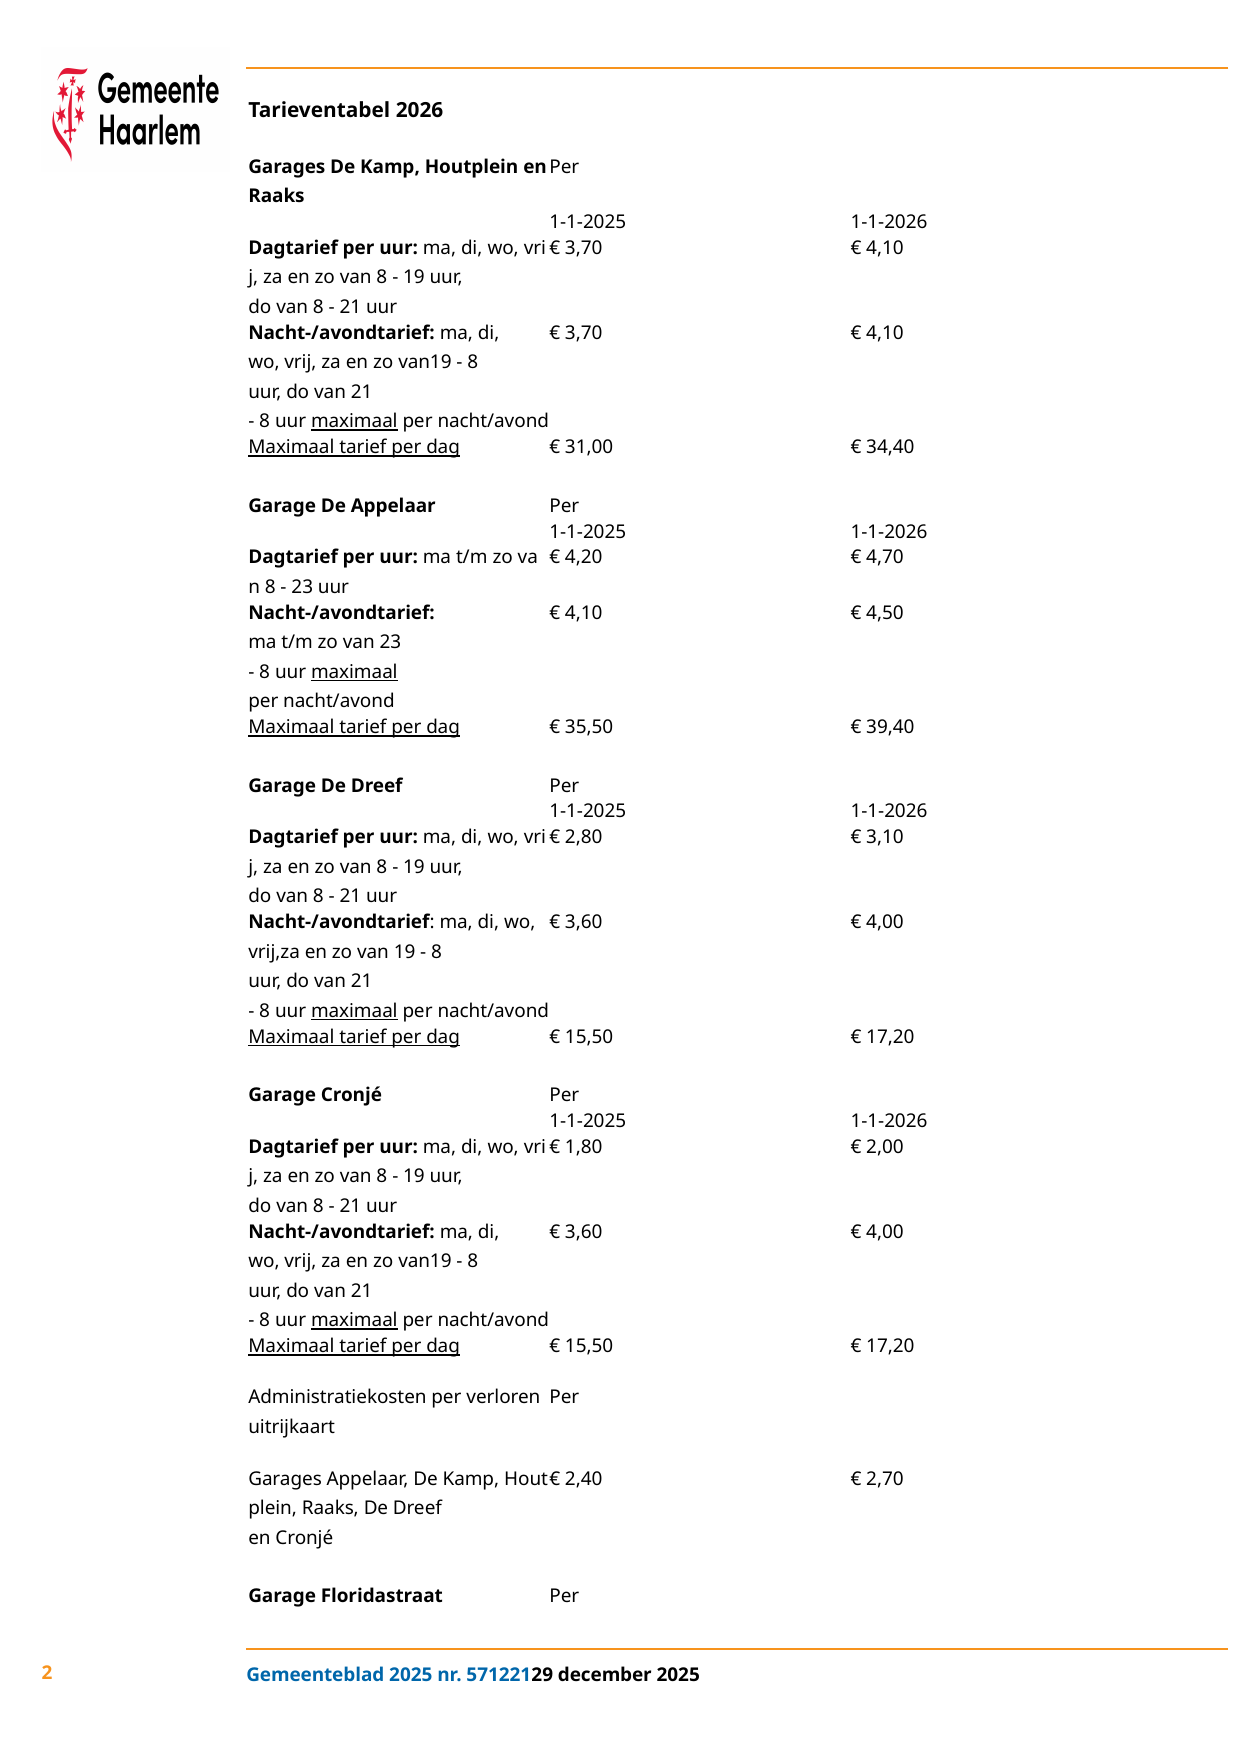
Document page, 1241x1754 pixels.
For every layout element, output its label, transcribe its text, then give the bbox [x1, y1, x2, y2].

table_cell € 1,80 [549, 1133, 850, 1218]
table_header Per [549, 153, 1152, 208]
table_cell [248, 798, 549, 823]
table_cell [248, 518, 549, 543]
table_cell [850, 1384, 1152, 1465]
picture [41, 47, 231, 172]
table_cell € 35,50 [549, 713, 850, 739]
table_cell € 2,80 [549, 824, 850, 908]
table_cell 1-1-2026 [850, 208, 1152, 234]
table_cell € 4,00 [850, 908, 1152, 1023]
table_cell Maximaal tarief per dag [248, 434, 549, 459]
table_cell € 17,20 [850, 1332, 1152, 1358]
table_cell € 3,60 [549, 908, 850, 1023]
table_cell Nacht-/avondtarief: ma t/m zo van 23 - 8 uur maximaal per nacht/avond [248, 599, 549, 713]
table_cell Nacht-/avondtarief: ma, di, wo, vrij, za en zo van19 - 8 uur, do van 21 - 8 uur maximaal per nacht/avond [248, 1218, 549, 1332]
table_cell € 3,60 [549, 1218, 850, 1332]
table_cell Nacht-/avondtarief: ma, di, wo, vrij,za en zo van 19 - 8 uur, do van 21 - 8 uur maximaal per nacht/avond [248, 908, 549, 1023]
table_cell [549, 1358, 850, 1384]
table_cell € 4,70 [850, 544, 1152, 599]
table_cell € 4,00 [850, 1218, 1152, 1332]
table_header Garages De Kamp, Houtplein en Raaks [248, 153, 549, 208]
table_cell € 31,00 [549, 434, 850, 459]
table_header Per [549, 492, 1152, 518]
table_cell 1-1-2025 [549, 798, 850, 823]
table_cell Dagtarief per uur: ma t/m zo van 8 - 23 uur [248, 544, 549, 599]
table_cell [248, 208, 549, 234]
table_cell Nacht-/avondtarief: ma, di, wo, vrij, za en zo van19 - 8 uur, do van 21 - 8 uur maximaal per nacht/avond [248, 319, 549, 433]
table_header Per [549, 1081, 1152, 1107]
table_cell Dagtarief per uur: ma, di, wo, vrij, za en zo van 8 - 19 uur, do van 8 - 21 uur [248, 1133, 549, 1218]
table_cell € 4,50 [850, 599, 1152, 713]
table_header Garage De Appelaar [248, 492, 549, 518]
table_cell [248, 1439, 549, 1465]
table_cell € 17,20 [850, 1023, 1152, 1048]
table_cell [549, 1439, 850, 1465]
table_cell € 4,20 [549, 544, 850, 599]
table_cell € 2,00 [850, 1133, 1152, 1218]
table_header Garage Cronjé [248, 1081, 549, 1107]
table_cell € 34,40 [850, 434, 1152, 459]
table_cell € 39,40 [850, 713, 1152, 739]
table_header Garage De Dreef [248, 772, 549, 798]
table_cell 1-1-2026 [850, 518, 1152, 543]
table_cell € 4,10 [549, 599, 850, 713]
table_cell 1-1-2025 [549, 1107, 850, 1133]
table_cell [248, 1107, 549, 1133]
table_cell € 4,10 [850, 319, 1152, 433]
table_cell € 15,50 [549, 1332, 850, 1358]
table_cell Administratiekosten per verloren uitrijkaart [248, 1384, 549, 1439]
table_cell 1-1-2026 [850, 1107, 1152, 1133]
table_cell Dagtarief per uur: ma, di, wo, vrij, za en zo van 8 - 19 uur, do van 8 - 21 uur [248, 234, 549, 319]
table_cell Maximaal tarief per dag [248, 1332, 549, 1358]
table_cell € 15,50 [549, 1023, 850, 1048]
table_cell 1-1-2026 [850, 798, 1152, 823]
table_cell € 2,70 [850, 1465, 1152, 1550]
table_cell € 3,70 [549, 234, 850, 319]
table_cell Per [549, 1384, 850, 1439]
table_cell 1-1-2025 [549, 208, 850, 234]
text Tarieventabel 2026 [248, 95, 1152, 123]
table_cell Garages Appelaar, De Kamp, Houtplein, Raaks, De Dreef en Cronjé [248, 1465, 549, 1550]
table_cell [850, 1358, 1152, 1384]
table_cell € 2,40 [549, 1465, 850, 1550]
table_cell € 3,10 [850, 824, 1152, 908]
table_cell € 3,70 [549, 319, 850, 433]
table_cell [248, 1358, 549, 1384]
table_cell Maximaal tarief per dag [248, 1023, 549, 1048]
table_cell Maximaal tarief per dag [248, 713, 549, 739]
table_header Per [549, 772, 1152, 798]
table_cell Dagtarief per uur: ma, di, wo, vrij, za en zo van 8 - 19 uur, do van 8 - 21 uur [248, 824, 549, 908]
table_header Garage Floridastraat [248, 1583, 549, 1608]
table_header Per [549, 1583, 1152, 1608]
table_cell 1-1-2025 [549, 518, 850, 543]
table_cell € 4,10 [850, 234, 1152, 319]
